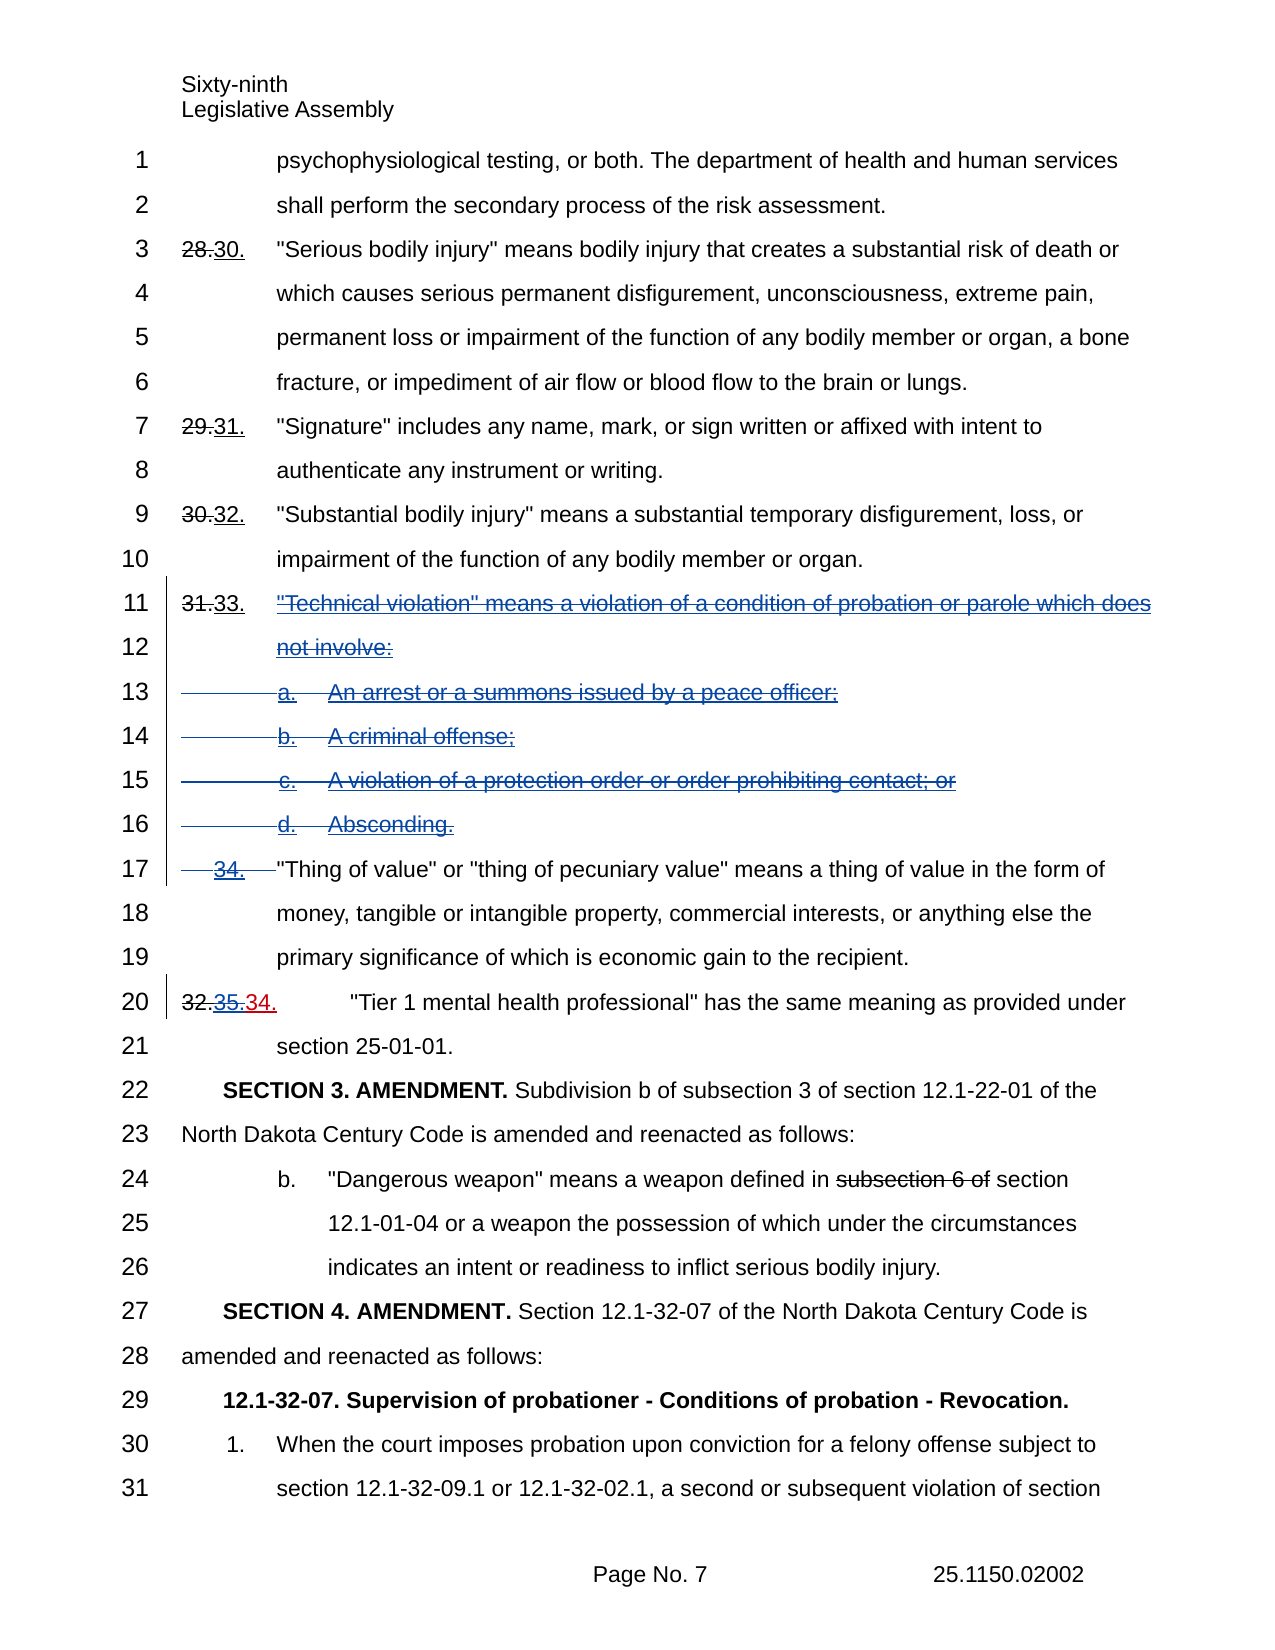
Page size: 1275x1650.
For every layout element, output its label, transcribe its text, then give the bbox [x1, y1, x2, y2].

text SECTION 3. AMENDMENT. Subdivision b of subsection 3 of section 12.1‑22‑01 of the North Dakota Century Code is amended and reenacted as follows: [181, 1063, 1154, 1152]
text SECTION 4. AMENDMENT. Section 12.1‑32‑07 of the North Dakota Century Code is amended and reenacted as follows: [181, 1284, 1154, 1373]
text 32.34. "Tier 1 mental health professional" has the same meaning as provided under section 25‑01‑01. [181, 974, 1154, 1063]
text 30.32. "Substantial bodily injury" means a substantial temporary disfigurement, loss, or impairment of the function of any bodily member or organ. [181, 487, 1154, 576]
text 29.31. "Signature" includes any name, mark, or sign written or affixed with intent to authenticate any instrument or writing. [181, 399, 1154, 487]
text b. "Dangerous weapon" means a weapon defined in subsection 6 of section 12.1‑01‑04 or a weapon the possession of which under the circumstances indicates an intent or readiness to inflict serious bodily injury. [181, 1152, 1154, 1284]
subtitle 12.1‑32‑07. Supervision of probationer ‑ Conditions of probation ‑ Revocation. [181, 1373, 1154, 1417]
text 1. When the court imposes probation upon conviction for a felony offense subject to section 12.1‑32‑09.1 or 12.1‑32‑02.1, a second or subsequent violation of section [181, 1417, 1154, 1506]
text 28.30. "Serious bodily injury" means bodily injury that creates a substantial risk of death or which causes serious permanent disfigurement, unconsciousness, extreme pain, permanent loss or impairment of the function of any bodily member or organ, a bone fracture, or impediment of air flow or blood flow to the brain or lungs. [181, 222, 1154, 399]
text 31.33. "Thing of value" or "thing of pecuniary value" means a thing of value in the form of money, tangible or intangible property, commercial interests, or anything else the primary significance of which is economic gain to the recipient. [181, 842, 1154, 974]
text psychophysiological testing, or both. The department of health and human services shall perform the secondary process of the risk assessment. [181, 133, 1154, 222]
text 31.33. "Thing of value" or "thing of pecuniary value" means a thing of value in the form of money, tangible or intangible property, commercial interests, or anything else the primary significance of which is economic gain to the recipient. [181, 576, 1154, 664]
